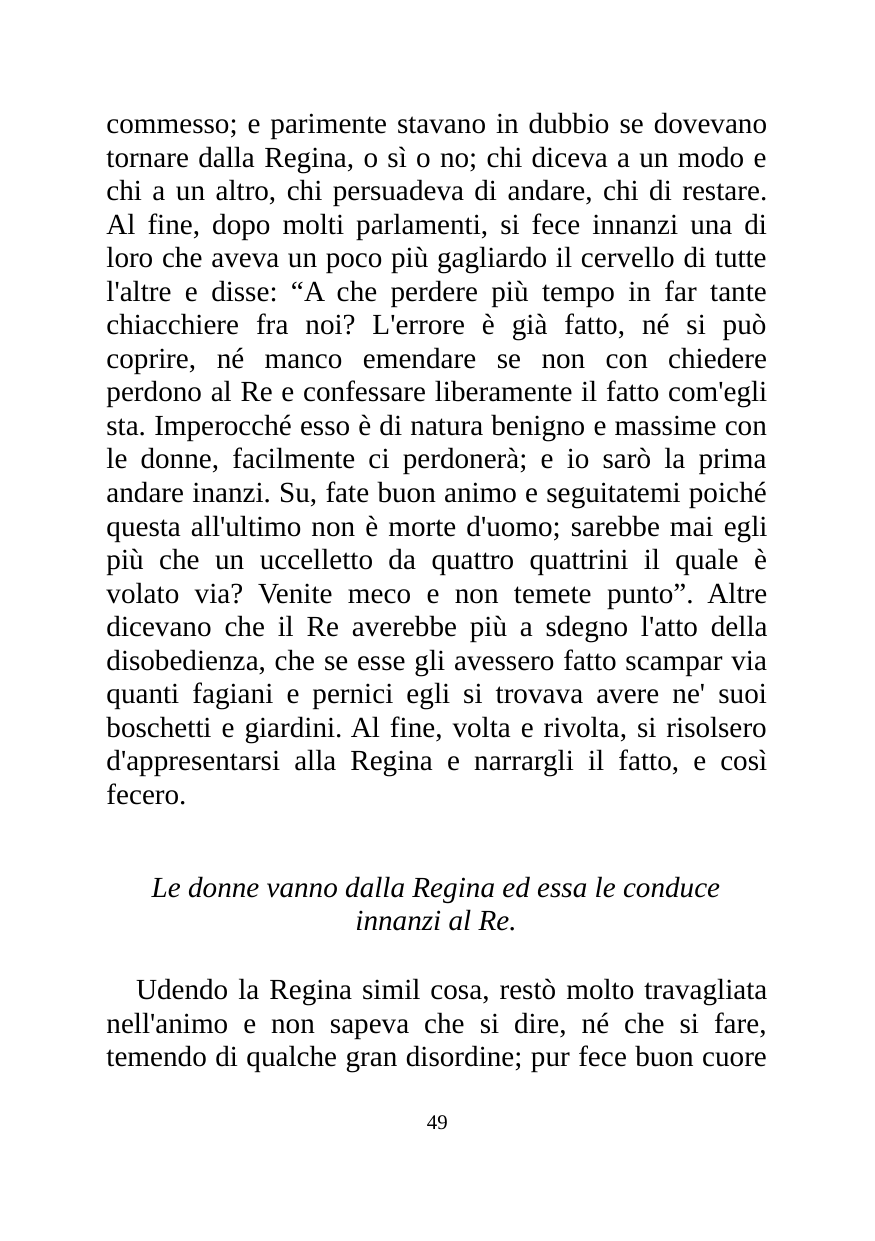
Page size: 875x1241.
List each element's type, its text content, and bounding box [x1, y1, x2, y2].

subtitle Le donne vanno dalla Regina ed essa le conduce innanzi al Re. [106, 870, 768, 937]
text commesso; e parimente stavano in dubbio se dovevano tornare dalla Regina, o sì o no; chi diceva a un modo e chi a un altro, chi persuadeva di andare, chi di restare. Al fine, dopo molti parlamenti, si fece innanzi una di loro che aveva un poco più gagliardo il cervello di tutte l'altre e disse: “A che perdere più tempo in far tante chiacchiere fra noi? L'errore è già fatto, né si può coprire, né manco emendare se non con chiedere perdono al Re e confessare liberamente il fatto com'egli sta. Imperocché esso è di natura benigno e massime con le donne, facilmente ci perdonerà; e io sarò la prima andare inanzi. Su, fate buon animo e seguitatemi poiché questa all'ultimo non è morte d'uomo; sarebbe mai egli più che un uccelletto da quattro quattrini il quale è volato via? Venite meco e non temete punto”. Altre dicevano che il Re averebbe più a sdegno l'atto della disobedienza, che se esse gli avessero fatto scampar via quanti fagiani e pernici egli si trovava avere ne' suoi boschetti e giardini. Al fine, volta e rivolta, si risolsero d'appresentarsi alla Regina e narrargli il fatto, e così fecero. [106, 106, 768, 811]
text Udendo la Regina simil cosa, restò molto travagliata nell'animo e non sapeva che si dire, né che si fare, temendo di qualche gran disordine; pur fece buon cuore [106, 972, 768, 1073]
